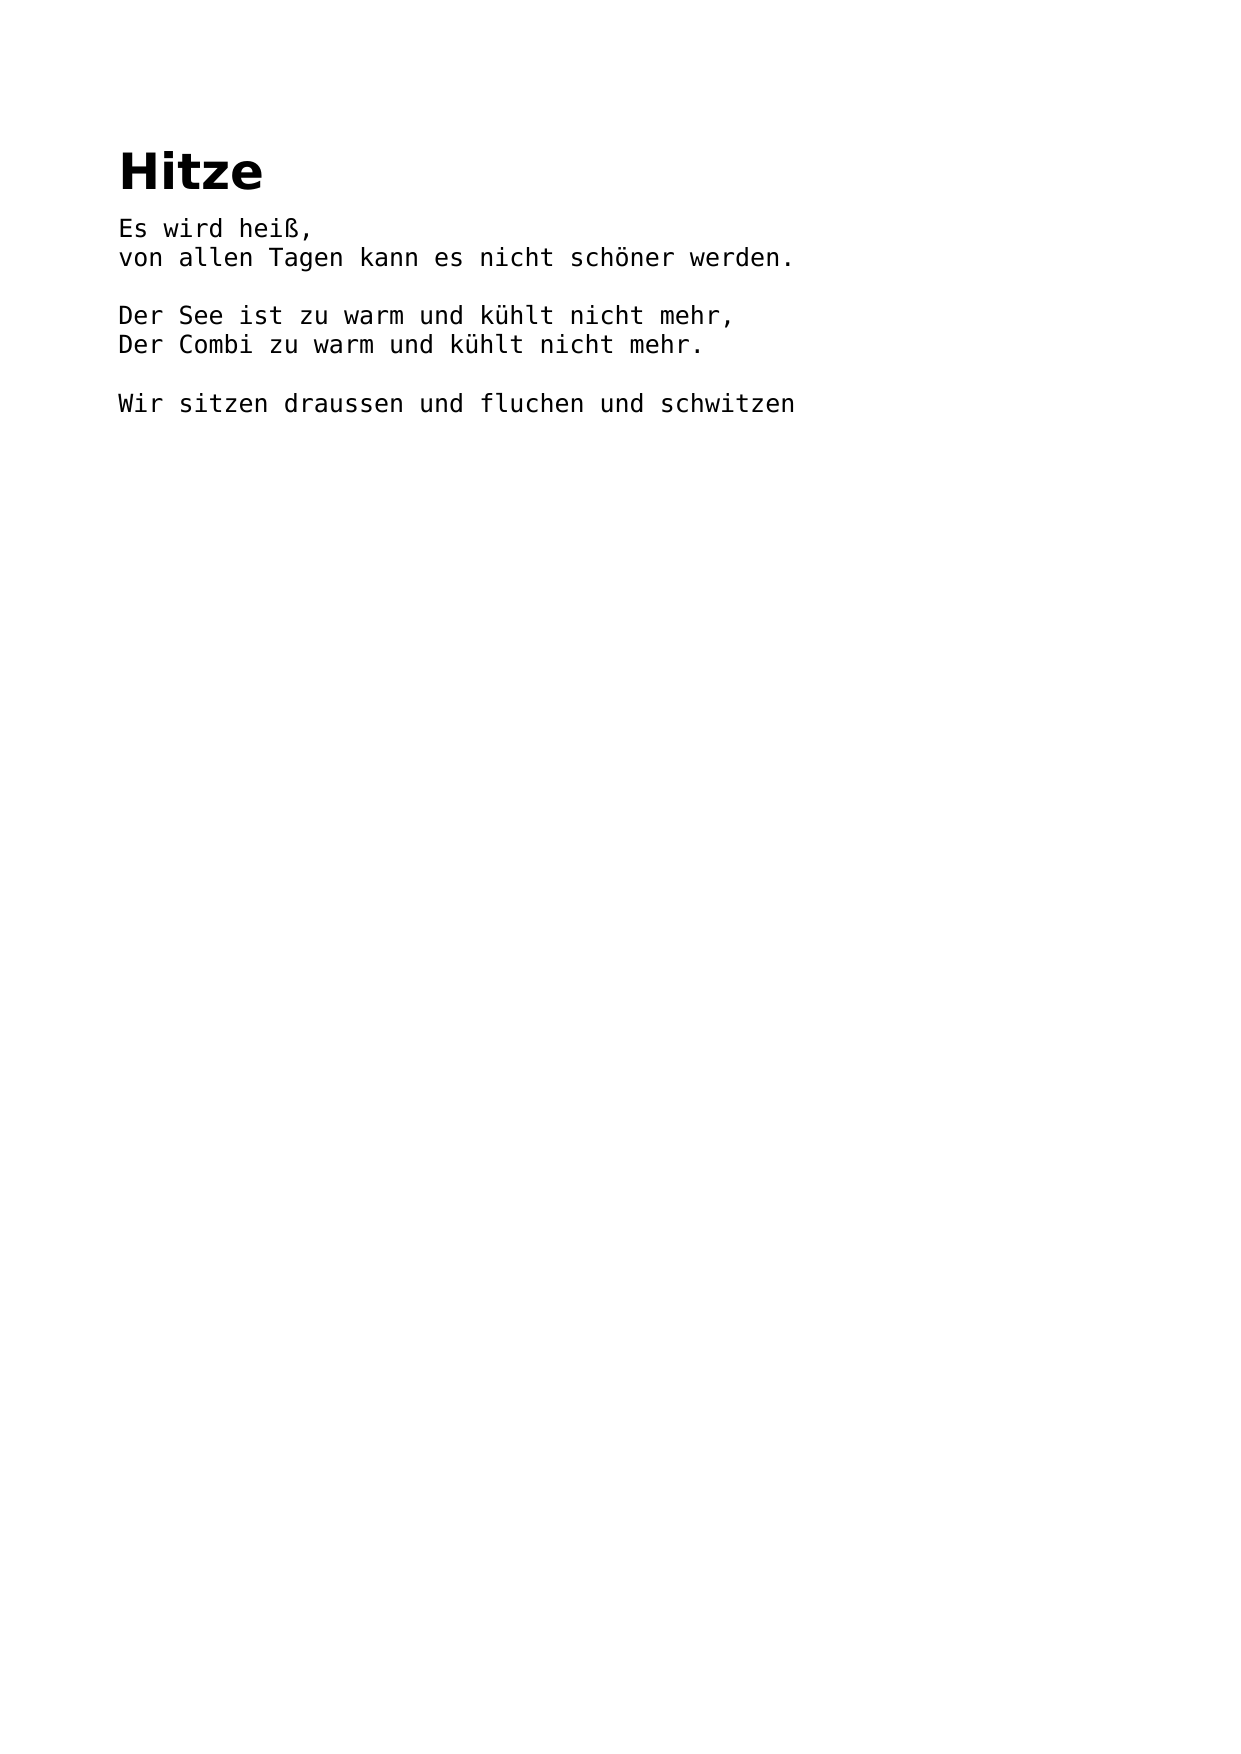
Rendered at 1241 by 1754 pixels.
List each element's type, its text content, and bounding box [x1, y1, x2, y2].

text Es wird heiß, von allen Tagen kann es nicht schöner werden. Der See ist zu warm und kühlt nicht mehr, Der Combi zu warm und kühlt nicht mehr. Wir sitzen draussen und fluchen und schwitzen [118, 214, 1122, 476]
subtitle Hitze [118, 143, 1122, 201]
